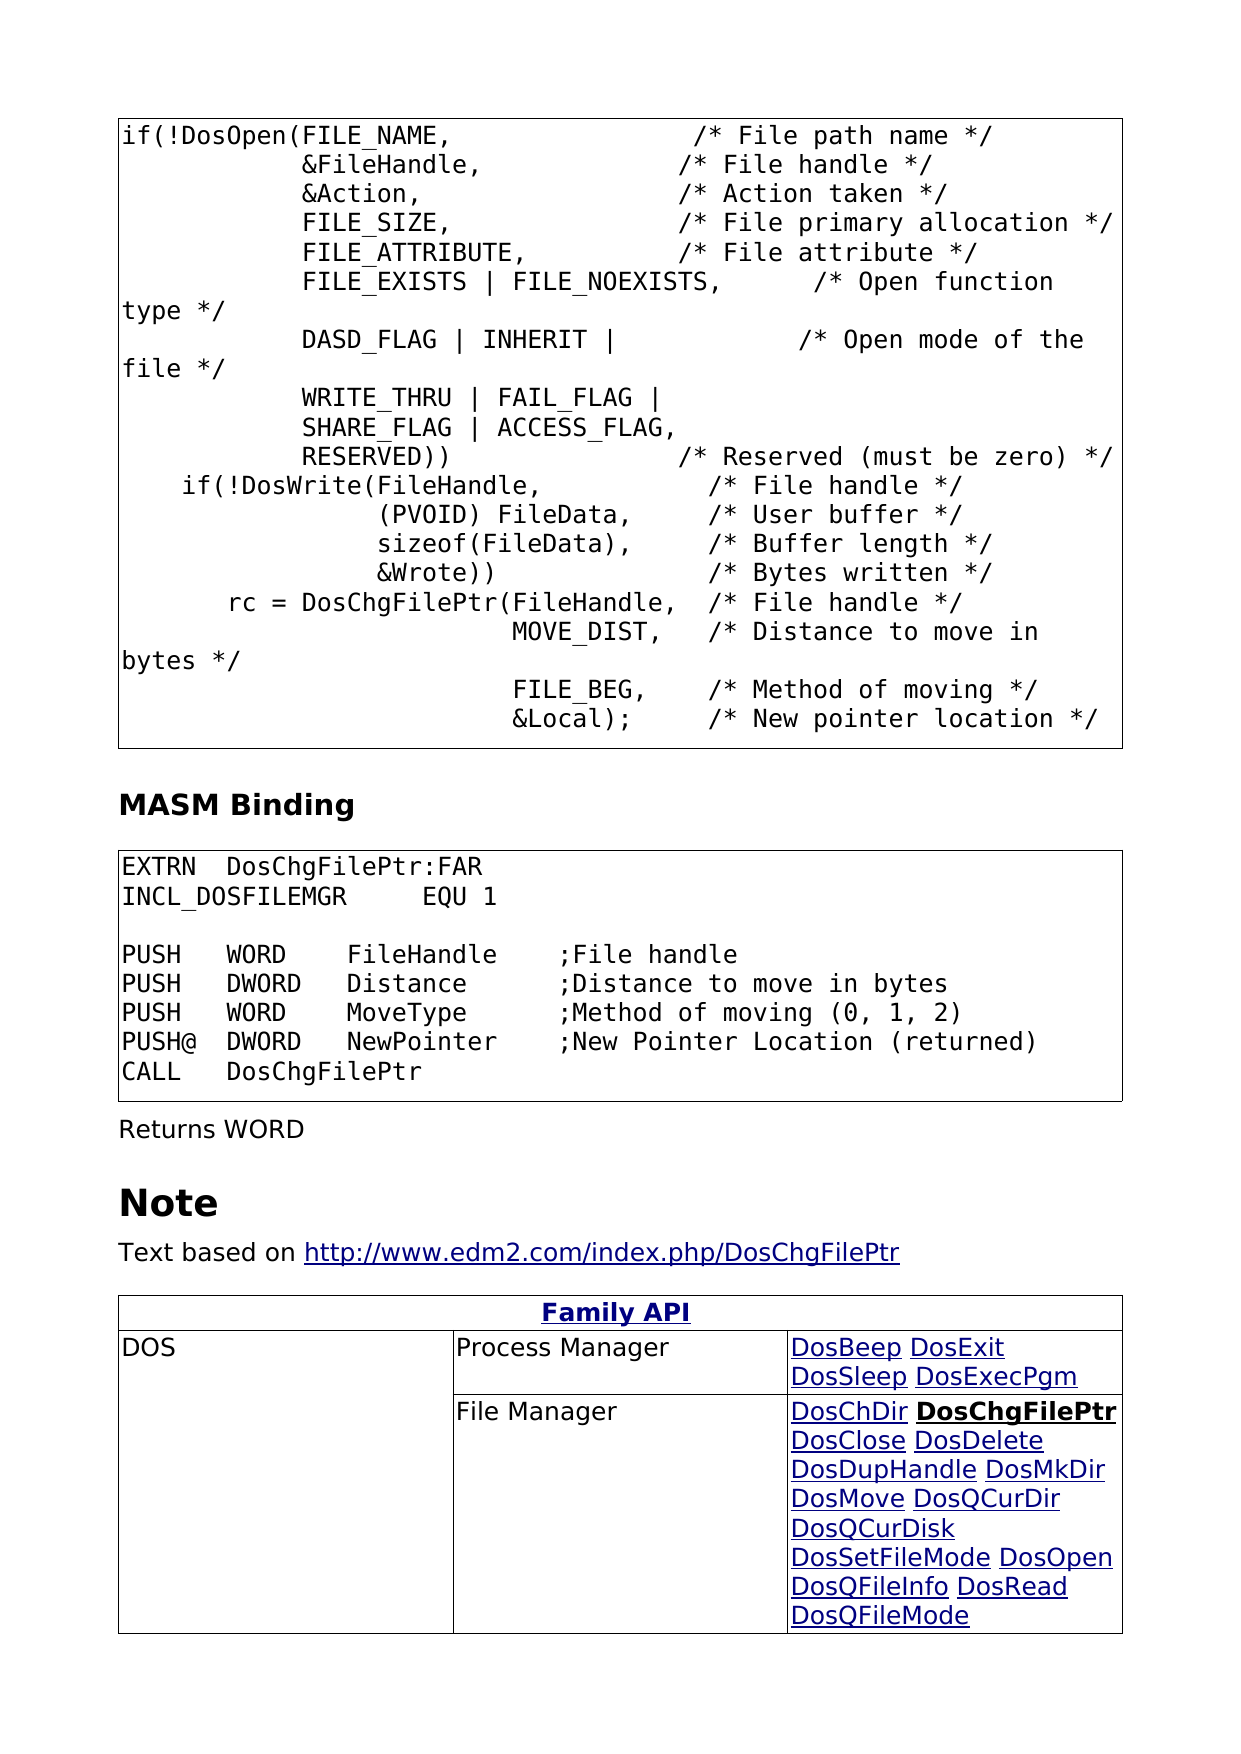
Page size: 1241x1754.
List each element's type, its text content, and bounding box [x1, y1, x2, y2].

table_cell DOS [119, 1331, 453, 1633]
table_cell File Manager [454, 1395, 787, 1633]
table_header EXTRN DosChgFilePtr:FAR INCL_DOSFILEMGR EQU 1 PUSH WORD FileHandle ;File handle PUSH DWORD Distance ;Distance to move in bytes PUSH WORD MoveType ;Method of moving (0, 1, 2) PUSH@ DWORD NewPointer ;New Pointer Location (returned) CALL DosChgFilePtr [119, 851, 1122, 1101]
subtitle MASM Binding [118, 788, 1122, 822]
table_cell DosBeep DosExit DosSleep DosExecPgm [788, 1331, 1122, 1394]
table_header if(!DosOpen(FILE_NAME, /* File path name */ &FileHandle, /* File handle */ &Action, /* Action taken */ FILE_SIZE, /* File primary allocation */ FILE_ATTRIBUTE, /* File attribute */ FILE_EXISTS | FILE_NOEXISTS, /* Open function type */ DASD_FLAG | INHERIT | /* Open mode of the file */ WRITE_THRU | FAIL_FLAG | SHARE_FLAG | ACCESS_FLAG, RESERVED)) /* Reserved (must be zero) */ if(!DosWrite(FileHandle, /* File handle */ (PVOID) FileData, /* User buffer */ sizeof(FileData), /* Buffer length */ &Wrote)) /* Bytes written */ rc = DosChgFilePtr(FileHandle, /* File handle */ MOVE_DIST, /* Distance to move in bytes */ FILE_BEG, /* Method of moving */ &Local); /* New pointer location */ [119, 119, 1122, 748]
table_cell Process Manager [454, 1331, 787, 1394]
table_header Family API [119, 1296, 1122, 1330]
subtitle Note [118, 1182, 1122, 1226]
text Returns WORD [118, 1115, 1122, 1144]
table_cell DosChDir DosChgFilePtr DosClose DosDelete DosDupHandle DosMkDir DosMove DosQCurDir DosQCurDisk DosSetFileMode DosOpen DosQFileInfo DosRead DosQFileMode [788, 1395, 1122, 1633]
text Text based on http://www.edm2.com/index.php/DosChgFilePtr [118, 1238, 1122, 1267]
